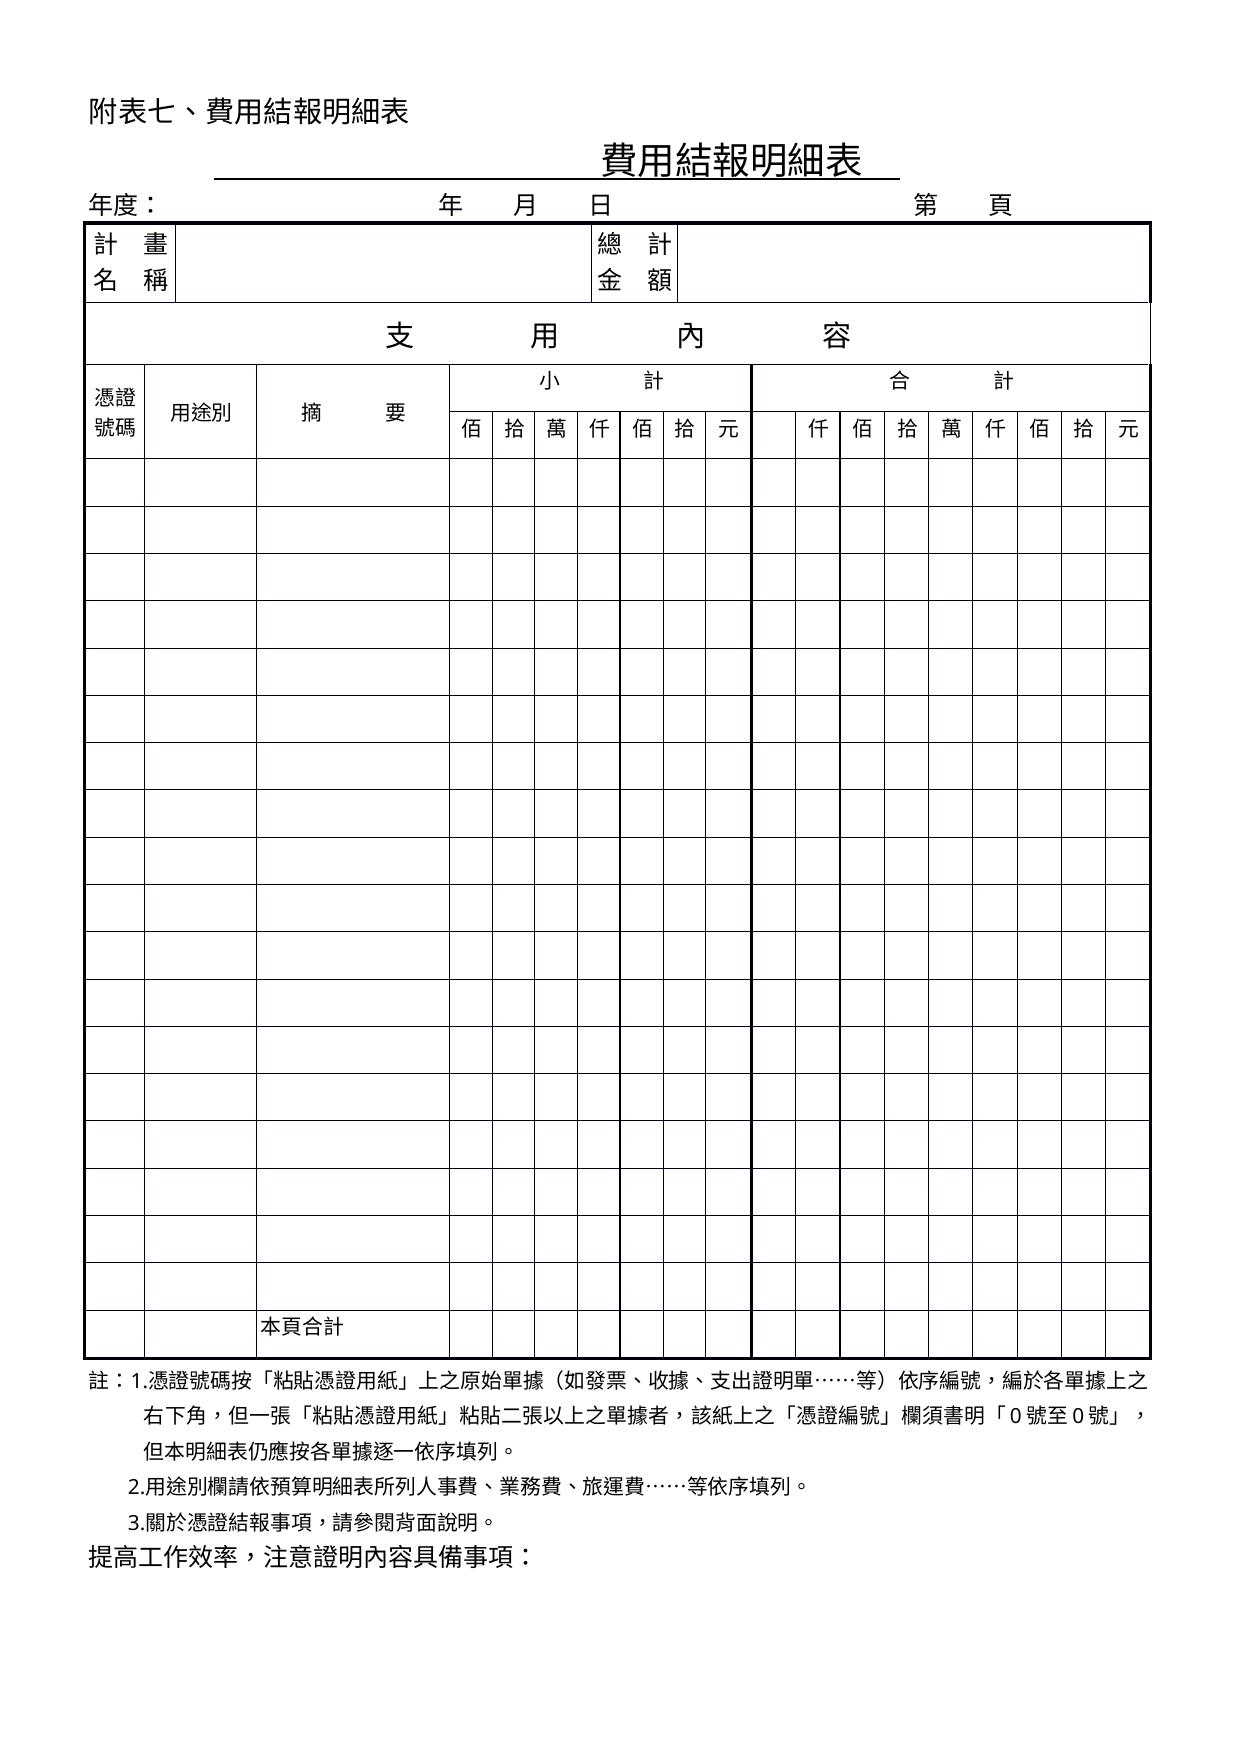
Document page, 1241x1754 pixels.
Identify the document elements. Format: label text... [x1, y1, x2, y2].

table_cell [450, 1169, 492, 1215]
table_cell [257, 1263, 449, 1309]
table_cell [929, 1169, 972, 1215]
table_cell [578, 459, 619, 506]
table_cell [493, 1311, 534, 1357]
table_cell [257, 885, 449, 931]
table_cell [929, 1263, 972, 1309]
table_cell 元 [706, 412, 750, 458]
table_cell [885, 1074, 928, 1120]
table_cell [621, 459, 663, 506]
table_cell [450, 885, 492, 931]
table_cell [1062, 1074, 1105, 1120]
table_cell [841, 601, 884, 647]
table_cell [973, 649, 1017, 695]
table_cell [841, 1216, 884, 1262]
table_cell [841, 1169, 884, 1215]
table_cell [753, 1027, 795, 1073]
table_cell [578, 554, 619, 600]
table_cell [450, 980, 492, 1026]
table_cell [796, 601, 839, 647]
table_cell [257, 790, 449, 837]
table_cell [578, 743, 619, 789]
table_cell [796, 696, 839, 742]
table_cell [621, 932, 663, 978]
table_cell [1018, 459, 1061, 506]
table_cell [493, 601, 534, 647]
table_cell 仟 [578, 412, 619, 458]
table_cell [535, 1027, 577, 1073]
table_cell [535, 1169, 577, 1215]
table_cell [86, 1027, 144, 1073]
table_cell [664, 743, 705, 789]
table_cell [1062, 743, 1105, 789]
table_cell [493, 1169, 534, 1215]
table_cell [841, 838, 884, 884]
table_cell [841, 649, 884, 695]
table_cell [885, 696, 928, 742]
table_cell [450, 649, 492, 695]
table_cell [145, 1216, 256, 1262]
table_cell [257, 1121, 449, 1168]
table_cell [885, 743, 928, 789]
table_cell [86, 1216, 144, 1262]
table_cell [929, 507, 972, 553]
table_cell [493, 1263, 534, 1309]
table_cell [706, 554, 750, 600]
table_cell [1018, 838, 1061, 884]
table_cell [1062, 696, 1105, 742]
table_cell 佰 [621, 412, 663, 458]
table_cell [885, 1216, 928, 1262]
table_cell [841, 1311, 884, 1357]
table_cell [86, 649, 144, 695]
table_cell [450, 1074, 492, 1120]
table_cell [706, 838, 750, 884]
table_cell [753, 1216, 795, 1262]
text 費用結報明細表 [214, 131, 1152, 185]
table_cell [1062, 649, 1105, 695]
table_cell [973, 790, 1017, 837]
table_cell [621, 1027, 663, 1073]
table_cell [578, 838, 619, 884]
table_cell [841, 554, 884, 600]
table_cell [257, 649, 449, 695]
table_cell [86, 932, 144, 978]
table_cell [86, 459, 144, 506]
table_cell [973, 743, 1017, 789]
table_cell [973, 459, 1017, 506]
table_cell [621, 838, 663, 884]
table_cell [753, 1121, 795, 1168]
table_cell [706, 1074, 750, 1120]
table_cell [1062, 554, 1105, 600]
table_cell [753, 838, 795, 884]
table_cell [578, 1074, 619, 1120]
table_cell [621, 1074, 663, 1120]
table_cell [621, 1311, 663, 1357]
table_cell [145, 554, 256, 600]
table_cell [885, 1027, 928, 1073]
table_cell [1018, 1263, 1061, 1309]
table_cell [145, 1121, 256, 1168]
table_cell 萬 [929, 412, 972, 458]
table_cell [621, 1121, 663, 1168]
text 2.用途別欄請依預算明細表所列人事費、業務費、旅運費……等依序填列。 [128, 1466, 1152, 1502]
table_cell [86, 507, 144, 553]
table_cell [706, 507, 750, 553]
table_cell [796, 1263, 839, 1309]
table_cell [1106, 601, 1149, 647]
table_cell [578, 885, 619, 931]
table_cell [753, 790, 795, 837]
table_cell [578, 1169, 619, 1215]
table_cell [86, 1263, 144, 1309]
table_cell [664, 1263, 705, 1309]
table_cell [929, 649, 972, 695]
table_cell [664, 980, 705, 1026]
table_cell [706, 649, 750, 695]
table_cell [753, 932, 795, 978]
table_cell [1062, 1121, 1105, 1168]
table_cell [973, 1027, 1017, 1073]
table_cell [621, 649, 663, 695]
table_cell [796, 980, 839, 1026]
table_cell [535, 790, 577, 837]
table_cell [841, 1121, 884, 1168]
table_cell [885, 649, 928, 695]
table_cell [706, 1027, 750, 1073]
table_cell [493, 554, 534, 600]
table_cell [578, 1263, 619, 1309]
table_cell [535, 932, 577, 978]
table_cell [535, 885, 577, 931]
table_cell [706, 1121, 750, 1168]
table_cell [929, 1027, 972, 1073]
table_cell [706, 696, 750, 742]
table_cell [86, 696, 144, 742]
table_cell [753, 1169, 795, 1215]
table_cell [578, 1216, 619, 1262]
table_cell 支 用 內 容 [86, 302, 1150, 364]
table_cell [885, 980, 928, 1026]
table_cell [621, 601, 663, 647]
table_cell [664, 649, 705, 695]
table_cell [145, 649, 256, 695]
table_cell [1062, 1169, 1105, 1215]
table_cell [885, 790, 928, 837]
table_cell [796, 885, 839, 931]
table_cell [493, 1074, 534, 1120]
table_cell [753, 601, 795, 647]
table_cell [535, 554, 577, 600]
table_cell [535, 1263, 577, 1309]
table_cell [493, 507, 534, 553]
table_cell [535, 649, 577, 695]
table_cell 拾 [1062, 412, 1105, 458]
table_cell [706, 1311, 750, 1357]
table_cell [578, 932, 619, 978]
table_cell [796, 649, 839, 695]
table_cell [973, 1216, 1017, 1262]
table_cell [493, 696, 534, 742]
table_cell [1106, 507, 1149, 553]
table_cell 小 計 [450, 365, 750, 411]
table_cell [841, 1263, 884, 1309]
table_cell [1062, 601, 1105, 647]
table_header [176, 225, 591, 302]
table_cell [535, 1121, 577, 1168]
table_cell [973, 932, 1017, 978]
table_cell [664, 554, 705, 600]
table_cell [796, 507, 839, 553]
table_cell [450, 1121, 492, 1168]
table_cell [535, 1074, 577, 1120]
table_cell [257, 1216, 449, 1262]
table_cell [753, 1074, 795, 1120]
table_cell [796, 1169, 839, 1215]
table_cell [86, 601, 144, 647]
table_cell [257, 932, 449, 978]
table_cell [841, 885, 884, 931]
table_cell [578, 507, 619, 553]
table_cell [145, 1311, 256, 1357]
table_cell [493, 790, 534, 837]
table_cell [1062, 1311, 1105, 1357]
table_cell [145, 743, 256, 789]
table_cell [257, 1074, 449, 1120]
table_cell [1106, 932, 1149, 978]
table_cell [841, 743, 884, 789]
table_cell [841, 696, 884, 742]
table_cell [1018, 932, 1061, 978]
table_cell [706, 1169, 750, 1215]
table_cell 拾 [885, 412, 928, 458]
table_cell [450, 554, 492, 600]
table_cell [885, 507, 928, 553]
table_cell [493, 838, 534, 884]
table_cell [664, 932, 705, 978]
table_cell [706, 601, 750, 647]
table_cell [493, 932, 534, 978]
table_cell [145, 1169, 256, 1215]
table_cell [621, 790, 663, 837]
table_cell [145, 932, 256, 978]
table_cell [86, 838, 144, 884]
table_cell [929, 790, 972, 837]
table_cell [841, 980, 884, 1026]
table_cell [885, 932, 928, 978]
text 提高工作效率，注意證明內容具備事項： [89, 1537, 1152, 1573]
table_cell [1106, 1216, 1149, 1262]
table_cell [257, 980, 449, 1026]
table_cell [86, 1311, 144, 1357]
table_cell [621, 554, 663, 600]
table_cell [450, 1027, 492, 1073]
table_cell [1106, 790, 1149, 837]
table_cell [929, 554, 972, 600]
table_cell [257, 554, 449, 600]
table_cell [493, 459, 534, 506]
table_cell [1062, 932, 1105, 978]
table_cell [145, 790, 256, 837]
table_cell [753, 743, 795, 789]
table_cell [753, 885, 795, 931]
text 附表七、費用結報明細表 [89, 89, 1152, 131]
table_cell [929, 1121, 972, 1168]
table_cell [86, 1121, 144, 1168]
table_cell [1018, 1121, 1061, 1168]
table_cell 拾 [493, 412, 534, 458]
table_cell [257, 601, 449, 647]
table_cell [929, 601, 972, 647]
table_cell 佰 [841, 412, 884, 458]
table_cell [1062, 507, 1105, 553]
table_cell [753, 412, 795, 458]
table_cell [621, 507, 663, 553]
table_cell [1106, 980, 1149, 1026]
table_cell [493, 1216, 534, 1262]
table_cell [1018, 790, 1061, 837]
table_cell [1018, 1311, 1061, 1357]
table_cell [1106, 459, 1149, 506]
table_cell [535, 1311, 577, 1357]
table_cell [493, 1027, 534, 1073]
table_cell [450, 790, 492, 837]
table_cell [664, 1216, 705, 1262]
table_cell [929, 1216, 972, 1262]
table_cell [1062, 459, 1105, 506]
table_cell 仟 [973, 412, 1017, 458]
table_cell [535, 601, 577, 647]
table_cell [753, 507, 795, 553]
table_cell [706, 1216, 750, 1262]
table_cell [450, 743, 492, 789]
table_cell [1106, 1311, 1149, 1357]
table_cell [796, 459, 839, 506]
table_cell [1062, 1216, 1105, 1262]
table_cell [1106, 554, 1149, 600]
table_cell [1018, 1216, 1061, 1262]
text 3.關於憑證結報事項，請參閱背面說明。 [128, 1502, 1152, 1537]
table_cell [621, 1216, 663, 1262]
table_cell [706, 743, 750, 789]
table_cell [493, 743, 534, 789]
table_cell [621, 696, 663, 742]
table_cell [973, 1074, 1017, 1120]
table_cell [664, 790, 705, 837]
table_cell [929, 459, 972, 506]
table_cell [535, 838, 577, 884]
table_cell [145, 601, 256, 647]
table_cell [973, 554, 1017, 600]
table_cell [493, 980, 534, 1026]
table_cell [753, 1263, 795, 1309]
table_cell [664, 1121, 705, 1168]
table_cell [450, 1216, 492, 1262]
table_cell 佰 [450, 412, 492, 458]
table_cell [145, 885, 256, 931]
table_cell [621, 743, 663, 789]
table_cell [841, 1027, 884, 1073]
table_cell [973, 1263, 1017, 1309]
table_cell 憑證 號碼 [86, 365, 144, 458]
table_cell [929, 1311, 972, 1357]
table_cell [86, 885, 144, 931]
table_cell [578, 790, 619, 837]
table_cell [973, 601, 1017, 647]
table_cell [706, 790, 750, 837]
table_cell [796, 932, 839, 978]
table_cell [621, 1169, 663, 1215]
table_cell [535, 696, 577, 742]
table_cell [973, 885, 1017, 931]
table_cell [621, 1263, 663, 1309]
table_cell [885, 1169, 928, 1215]
table_cell [706, 980, 750, 1026]
table_cell [1106, 649, 1149, 695]
table_cell [796, 1216, 839, 1262]
table_cell [1018, 885, 1061, 931]
table_cell [841, 507, 884, 553]
table_cell [706, 1263, 750, 1309]
table_cell [1018, 507, 1061, 553]
table_cell [578, 1027, 619, 1073]
table_cell [145, 1027, 256, 1073]
table_cell [885, 1121, 928, 1168]
table_cell [145, 980, 256, 1026]
table_cell [257, 696, 449, 742]
table_cell [578, 1311, 619, 1357]
table_cell [578, 601, 619, 647]
table_cell [973, 696, 1017, 742]
table_cell [973, 1121, 1017, 1168]
table_cell [664, 696, 705, 742]
table_cell [885, 601, 928, 647]
table_cell [493, 649, 534, 695]
table_cell [1018, 980, 1061, 1026]
table_cell [578, 696, 619, 742]
table_cell [1106, 743, 1149, 789]
table_cell [1018, 1169, 1061, 1215]
table_cell [450, 507, 492, 553]
table_cell [1062, 885, 1105, 931]
table_cell [885, 1311, 928, 1357]
table_cell [706, 932, 750, 978]
table_cell [578, 649, 619, 695]
table_cell [885, 838, 928, 884]
table_cell [929, 1074, 972, 1120]
table_cell [493, 1121, 534, 1168]
table_cell [796, 1074, 839, 1120]
table_cell [664, 507, 705, 553]
table_cell [796, 1121, 839, 1168]
table_cell 拾 [664, 412, 705, 458]
table_cell [796, 838, 839, 884]
table_cell [1106, 1121, 1149, 1168]
table_cell [973, 980, 1017, 1026]
table_cell [973, 1169, 1017, 1215]
table_cell [450, 1311, 492, 1357]
text 年度： 年 月 日 第 頁 [89, 185, 1152, 221]
table_cell [1106, 696, 1149, 742]
table_cell [841, 932, 884, 978]
table_cell [535, 1216, 577, 1262]
table_cell [450, 696, 492, 742]
table_cell [973, 1311, 1017, 1357]
table_cell [493, 885, 534, 931]
table_cell [145, 696, 256, 742]
table_cell [1062, 980, 1105, 1026]
table_cell [535, 459, 577, 506]
table_cell 本頁合計 [257, 1311, 449, 1357]
table_cell [535, 507, 577, 553]
table_cell [929, 696, 972, 742]
table_cell [145, 1074, 256, 1120]
table_cell [929, 885, 972, 931]
table_cell [664, 1169, 705, 1215]
table_cell [578, 980, 619, 1026]
table_cell [796, 1311, 839, 1357]
table_cell [841, 1074, 884, 1120]
table_cell [86, 554, 144, 600]
table_cell [621, 980, 663, 1026]
table_cell [796, 743, 839, 789]
table_cell [796, 554, 839, 600]
table_cell 用途別 [145, 365, 256, 458]
table_cell [664, 459, 705, 506]
table_cell [929, 932, 972, 978]
table_cell [578, 1121, 619, 1168]
table_cell [535, 980, 577, 1026]
table_cell [145, 459, 256, 506]
table_cell [664, 1027, 705, 1073]
table_cell [1018, 649, 1061, 695]
table_cell [753, 649, 795, 695]
table_cell [973, 507, 1017, 553]
table_cell [929, 743, 972, 789]
table_cell [1018, 554, 1061, 600]
table_cell [1062, 1027, 1105, 1073]
table_cell [929, 838, 972, 884]
table_cell [450, 601, 492, 647]
table_cell 摘 要 [257, 365, 449, 458]
table_cell [621, 885, 663, 931]
table_cell [664, 601, 705, 647]
table_cell 仟 [796, 412, 839, 458]
table_header 總 計 金 額 [592, 225, 677, 302]
table_cell [753, 459, 795, 506]
table_cell [706, 885, 750, 931]
table_cell [753, 554, 795, 600]
table_cell [885, 885, 928, 931]
table_cell 合 計 [753, 364, 1149, 411]
table_cell 萬 [535, 412, 577, 458]
table_cell [1106, 1169, 1149, 1215]
table_header 計 畫 名 稱 [86, 225, 175, 302]
table_cell [841, 790, 884, 837]
table_cell [1106, 838, 1149, 884]
table_cell [664, 885, 705, 931]
table_cell [1018, 1074, 1061, 1120]
table_cell [257, 459, 449, 506]
table_cell [86, 980, 144, 1026]
table_cell [753, 1311, 795, 1357]
table_cell [885, 1263, 928, 1309]
table_cell 佰 [1018, 412, 1061, 458]
table_cell [145, 1263, 256, 1309]
table_cell [1018, 1027, 1061, 1073]
table_cell [86, 1074, 144, 1120]
table_cell [1106, 1027, 1149, 1073]
table_cell [664, 1074, 705, 1120]
table_cell [257, 1169, 449, 1215]
table_cell [1018, 743, 1061, 789]
table_cell [86, 790, 144, 837]
table_cell [535, 743, 577, 789]
table_cell [450, 1263, 492, 1309]
table_cell [1106, 1074, 1149, 1120]
table_cell [450, 838, 492, 884]
text 註：1.憑證號碼按「粘貼憑證用紙」上之原始單據（如發票、收據、支出證明單……等）依序編號，編於各單據上之右下角，但一張「粘貼憑證用紙」粘貼二張以上之單據者，該紙上之「憑證編號」欄須書明「0號至0號」，但本明細表仍應按各單據逐一依序填列。 [89, 1360, 1152, 1466]
table_cell [885, 459, 928, 506]
table_cell [145, 507, 256, 553]
table_cell [257, 838, 449, 884]
table_cell [450, 932, 492, 978]
table_cell [145, 838, 256, 884]
table_cell [86, 743, 144, 789]
table_cell [796, 1027, 839, 1073]
table_cell [1106, 885, 1149, 931]
table_header [678, 225, 1149, 302]
table_cell [1062, 1263, 1105, 1309]
table_cell [706, 459, 750, 506]
table_cell [841, 459, 884, 506]
table_cell [1062, 838, 1105, 884]
table_cell [973, 838, 1017, 884]
table_cell [86, 1169, 144, 1215]
table_cell [753, 980, 795, 1026]
table_cell [257, 743, 449, 789]
table_cell [257, 507, 449, 553]
table_cell [1018, 601, 1061, 647]
table_cell [664, 1311, 705, 1357]
table_cell 元 [1106, 412, 1149, 458]
table_cell [929, 980, 972, 1026]
table_cell [885, 554, 928, 600]
table_cell [450, 459, 492, 506]
table_cell [1106, 1263, 1149, 1309]
table_cell [1018, 696, 1061, 742]
table_cell [664, 838, 705, 884]
table_cell [796, 790, 839, 837]
table_cell [753, 696, 795, 742]
table_cell [257, 1027, 449, 1073]
table_cell [1062, 790, 1105, 837]
